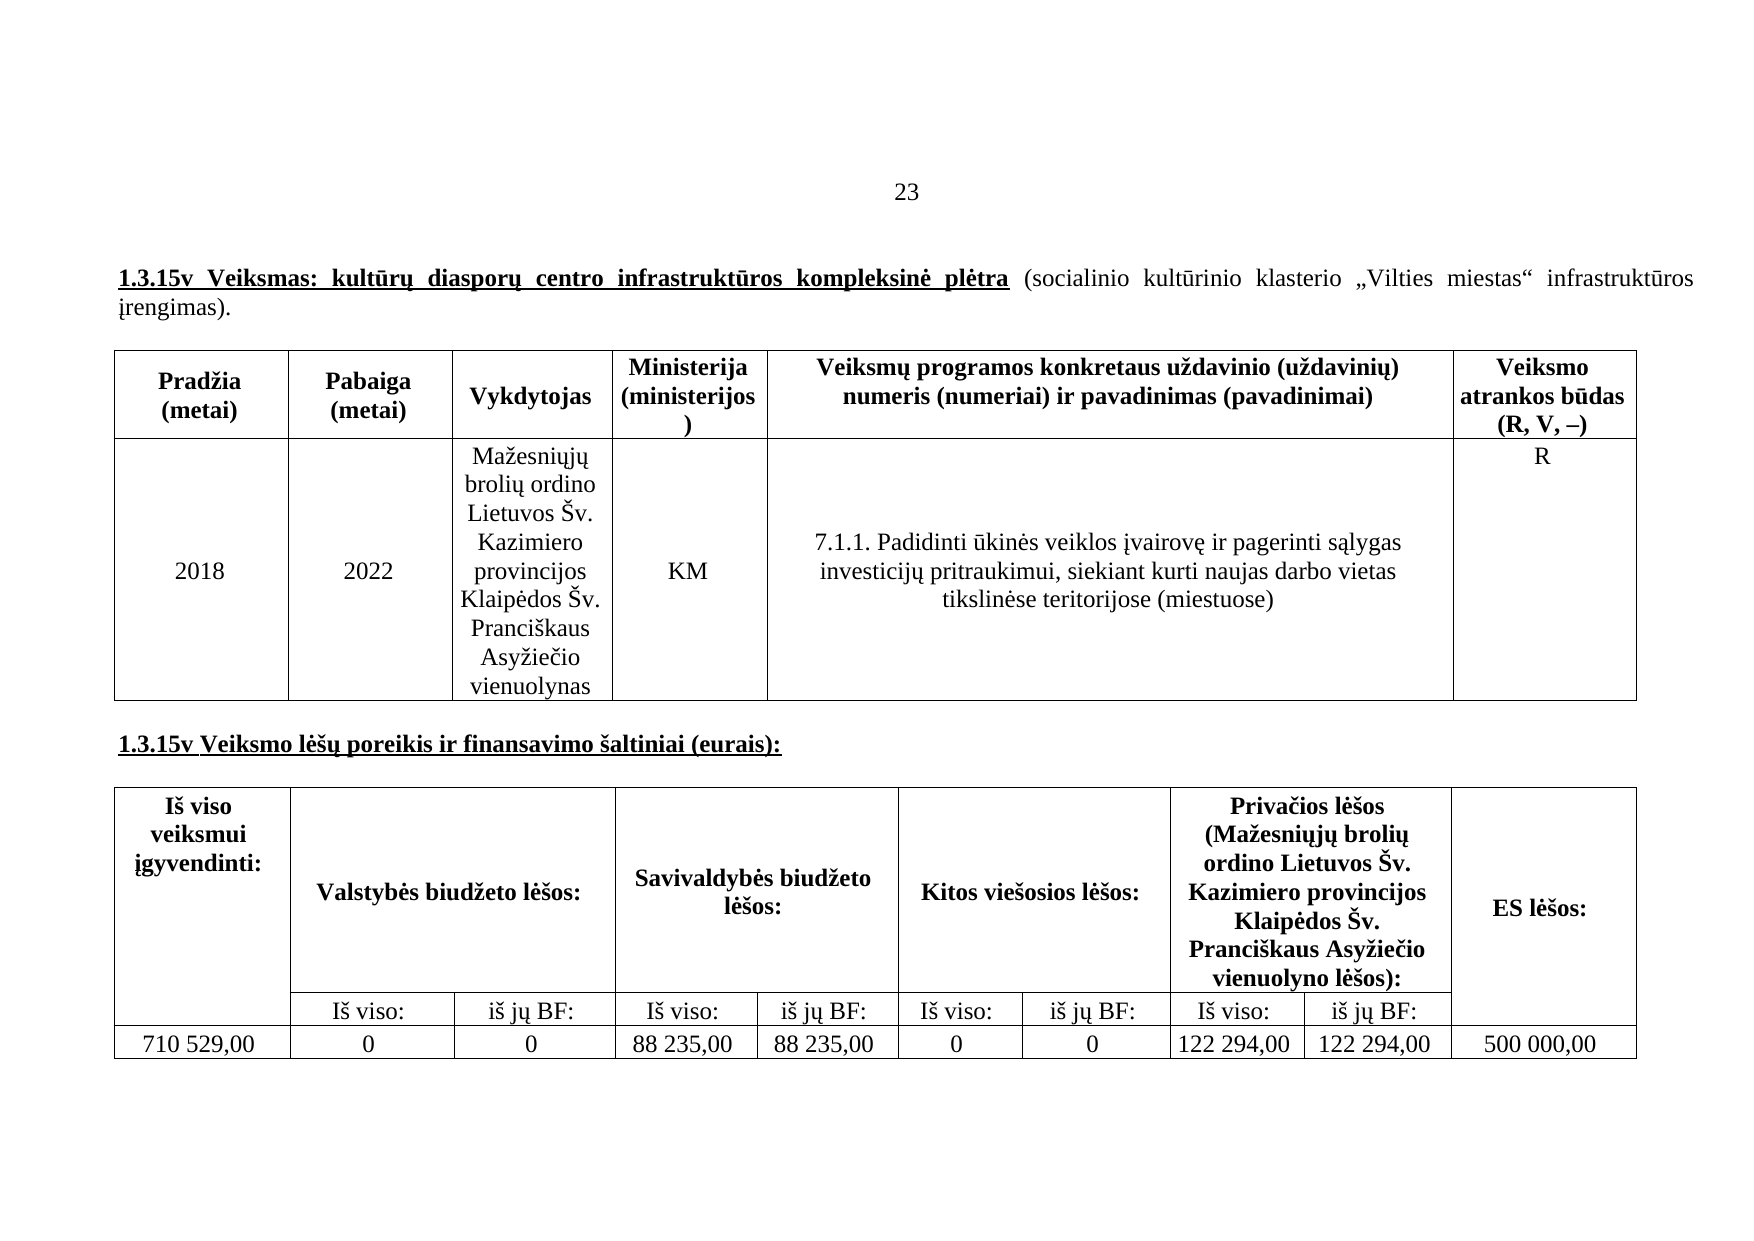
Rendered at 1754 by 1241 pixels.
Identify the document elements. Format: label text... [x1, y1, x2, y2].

table_cell 2018 [115, 439, 288, 699]
table_header Valstybės biudžeto lėšos: [291, 788, 615, 992]
table_header ES lėšos: [1452, 788, 1636, 1025]
table_cell 0 [455, 1026, 615, 1057]
table_header Iš viso veiksmui įgyvendinti: [115, 788, 290, 1025]
table_cell KM [613, 439, 767, 699]
table_cell 0 [1023, 1026, 1170, 1057]
table_header Vykdytojas [453, 351, 612, 438]
table_cell 88 235,00 [758, 1026, 898, 1057]
table_cell Iš viso: [616, 993, 757, 1025]
table_cell Mažesniųjų brolių ordino Lietuvos Šv. Kazimiero provincijos Klaipėdos Šv. Pranciškaus Asyžiečio vienuolynas [453, 439, 612, 699]
table_cell 7.1.1. Padidinti ūkinės veiklos įvairovę ir pagerinti sąlygas investicijų pritraukimui, siekiant kurti naujas darbo vietas tikslinėse teritorijose (miestuose) [768, 439, 1453, 699]
table_cell 88 235,00 [616, 1026, 757, 1057]
text 1.3.15v Veiksmo lėšų poreikis ir finansavimo šaltiniai (eurais): [118, 729, 1695, 758]
table_cell Iš viso: [291, 993, 454, 1025]
table_cell 122 294,00 [1171, 1026, 1304, 1057]
table_cell 2022 [289, 439, 452, 699]
table_cell iš jų BF: [455, 993, 615, 1025]
table_header Privačios lėšos (Mažesniųjų brolių ordino Lietuvos Šv. Kazimiero provincijos Klaipėdos Šv. Pranciškaus Asyžiečio vienuolyno lėšos): [1171, 788, 1451, 992]
table_cell 710 529,00 [115, 1026, 290, 1057]
table_header Veiksmų programos konkretaus uždavinio (uždavinių) numeris (numeriai) ir pavadinimas (pavadinimai) [768, 351, 1453, 438]
table_header Savivaldybės biudžeto lėšos: [616, 788, 898, 992]
table_cell 500 000,00 [1452, 1026, 1636, 1057]
table_cell iš jų BF: [1023, 993, 1170, 1025]
table_cell 0 [291, 1026, 454, 1057]
table_header Kitos viešosios lėšos: [899, 788, 1170, 992]
table_cell 122 294,00 [1305, 1026, 1451, 1057]
table_cell Iš viso: [1171, 993, 1304, 1025]
table_header Pabaiga (metai) [289, 351, 452, 438]
table_header Veiksmo atrankos būdas (R, V, –) [1454, 351, 1636, 438]
table_cell iš jų BF: [1305, 993, 1451, 1025]
text 1.3.15v Veiksmas: kultūrų diasporų centro infrastruktūros kompleksinė plėtra (socialinio kultūrinio klasterio „Vilties miestas“ infrastruktūros įrengimas). [118, 263, 1695, 321]
table_header Ministerija (ministerijos) [613, 351, 767, 438]
table_cell Iš viso: [899, 993, 1022, 1025]
table_header Pradžia (metai) [115, 351, 288, 438]
table_cell 0 [899, 1026, 1022, 1057]
table_cell iš jų BF: [758, 993, 898, 1025]
table_cell R [1454, 439, 1636, 699]
